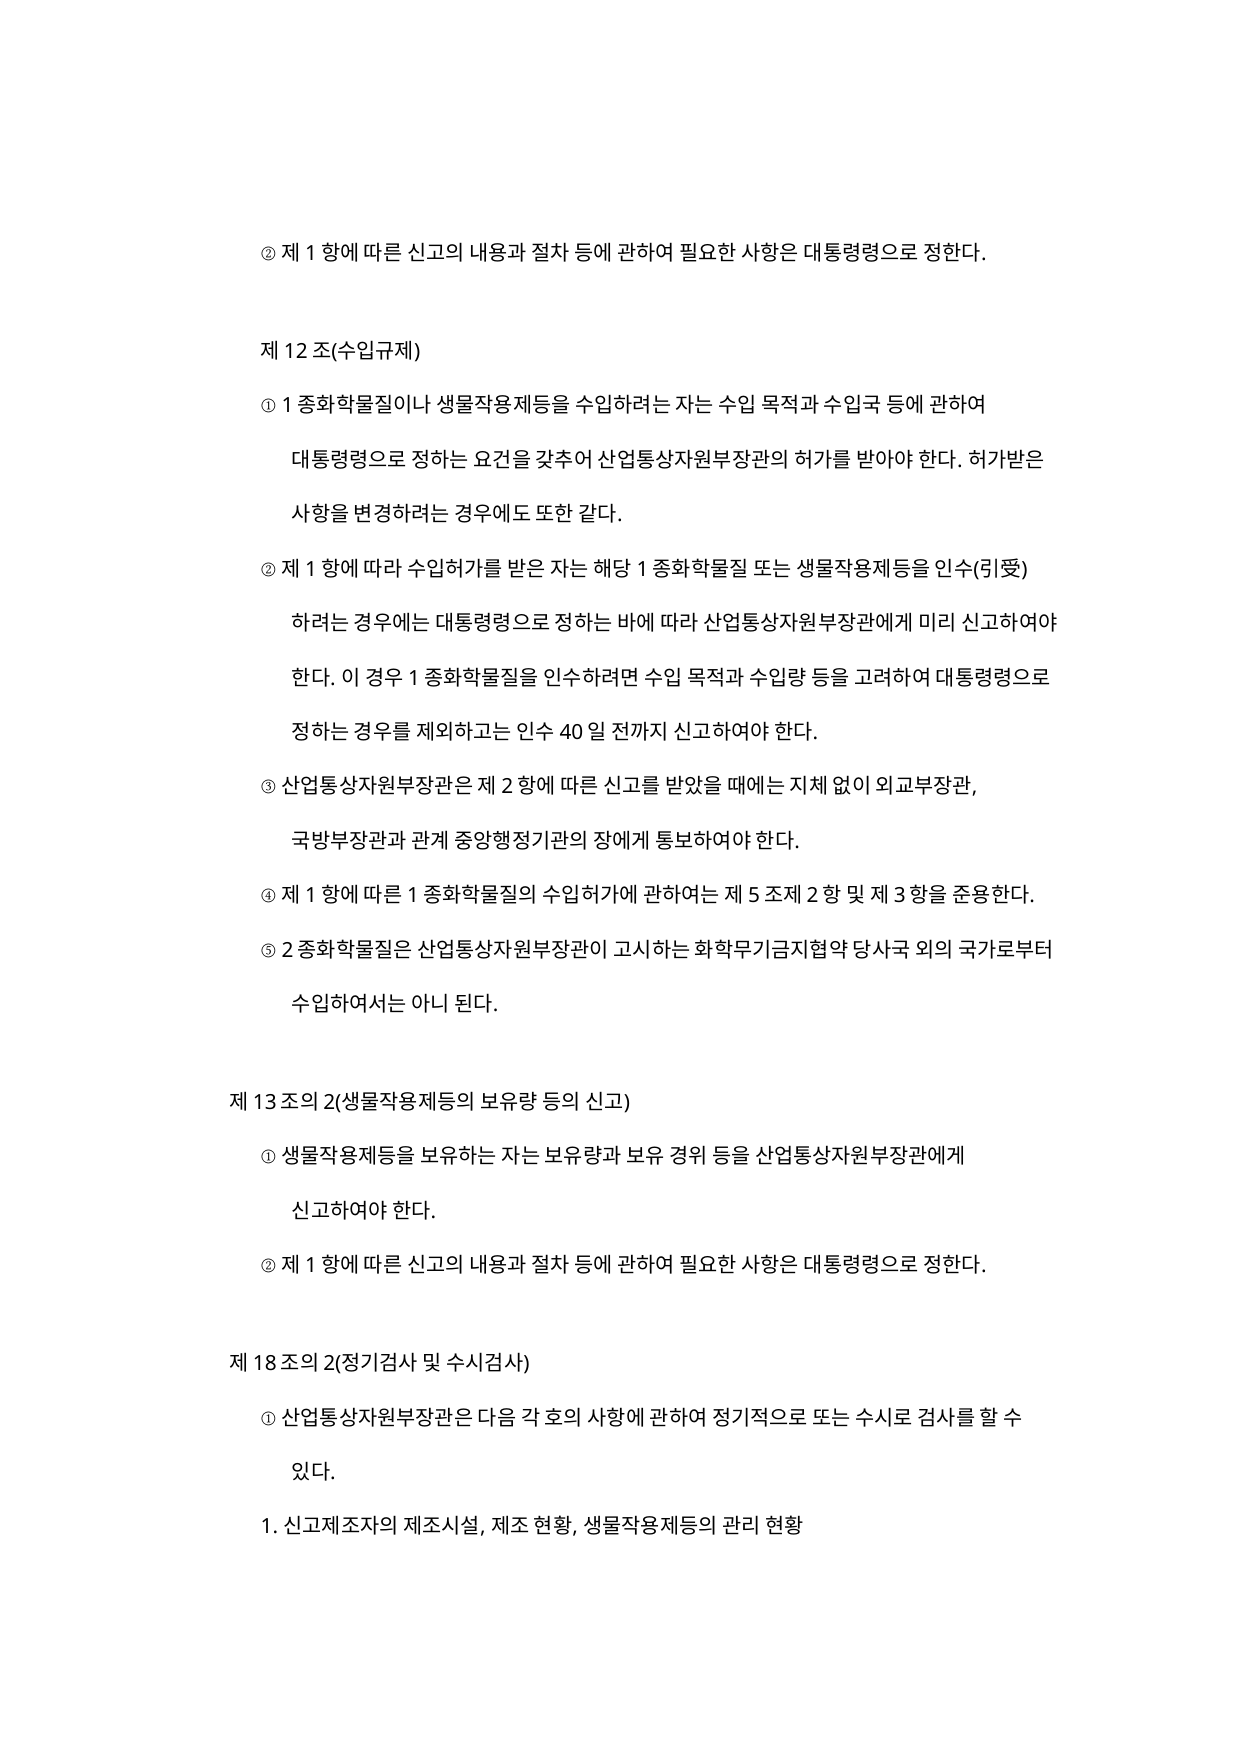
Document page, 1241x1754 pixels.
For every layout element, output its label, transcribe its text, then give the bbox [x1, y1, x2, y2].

text ② 제1항에 따라 수입허가를 받은 자는 해당 1종화학물질 또는 생물작용제등을 인수(引受)하려는 경우에는 대통령령으로 정하는 바에 따라 산업통상자원부장관에게 미리 신고하여야 한다. 이 경우 1종화학물질을 인수하려면 수입 목적과 수입량 등을 고려하여 대통령령으로 정하는 경우를 제외하고는 인수 40일 전까지 신고하여야 한다. [260, 552, 1063, 746]
text 제13조의2(생물작용제등의 보유량 등의 신고) [229, 1085, 1063, 1116]
text ① 생물작용제등을 보유하는 자는 보유량과 보유 경위 등을 산업통상자원부장관에게 신고하여야 한다. [260, 1140, 1063, 1224]
text ② 제1항에 따른 신고의 내용과 절차 등에 관하여 필요한 사항은 대통령령으로 정한다. [260, 236, 1063, 267]
text ③ 산업통상자원부장관은 제2항에 따른 신고를 받았을 때에는 지체 없이 외교부장관, 국방부장관과 관계 중앙행정기관의 장에게 통보하여야 한다. [260, 770, 1063, 854]
text ④ 제1항에 따른 1종화학물질의 수입허가에 관하여는 제5조제2항 및 제3항을 준용한다. [260, 879, 1063, 909]
text 제18조의2(정기검사 및 수시검사) [229, 1346, 1063, 1377]
text 제12조(수입규제) [260, 334, 1063, 364]
text ⑤ 2종화학물질은 산업통상자원부장관이 고시하는 화학무기금지협약 당사국 외의 국가로부터 수입하여서는 아니 된다. [260, 933, 1063, 1018]
text ② 제1항에 따른 신고의 내용과 절차 등에 관하여 필요한 사항은 대통령령으로 정한다. [260, 1249, 1063, 1279]
text ① 산업통상자원부장관은 다음 각 호의 사항에 관하여 정기적으로 또는 수시로 검사를 할 수 있다. [260, 1401, 1063, 1486]
text ① 1종화학물질이나 생물작용제등을 수입하려는 자는 수입 목적과 수입국 등에 관하여 대통령령으로 정하는 요건을 갖추어 산업통상자원부장관의 허가를 받아야 한다. 허가받은 사항을 변경하려는 경우에도 또한 같다. [260, 388, 1063, 528]
text 1. 신고제조자의 제조시설, 제조 현황, 생물작용제등의 관리 현황 [260, 1510, 1063, 1540]
